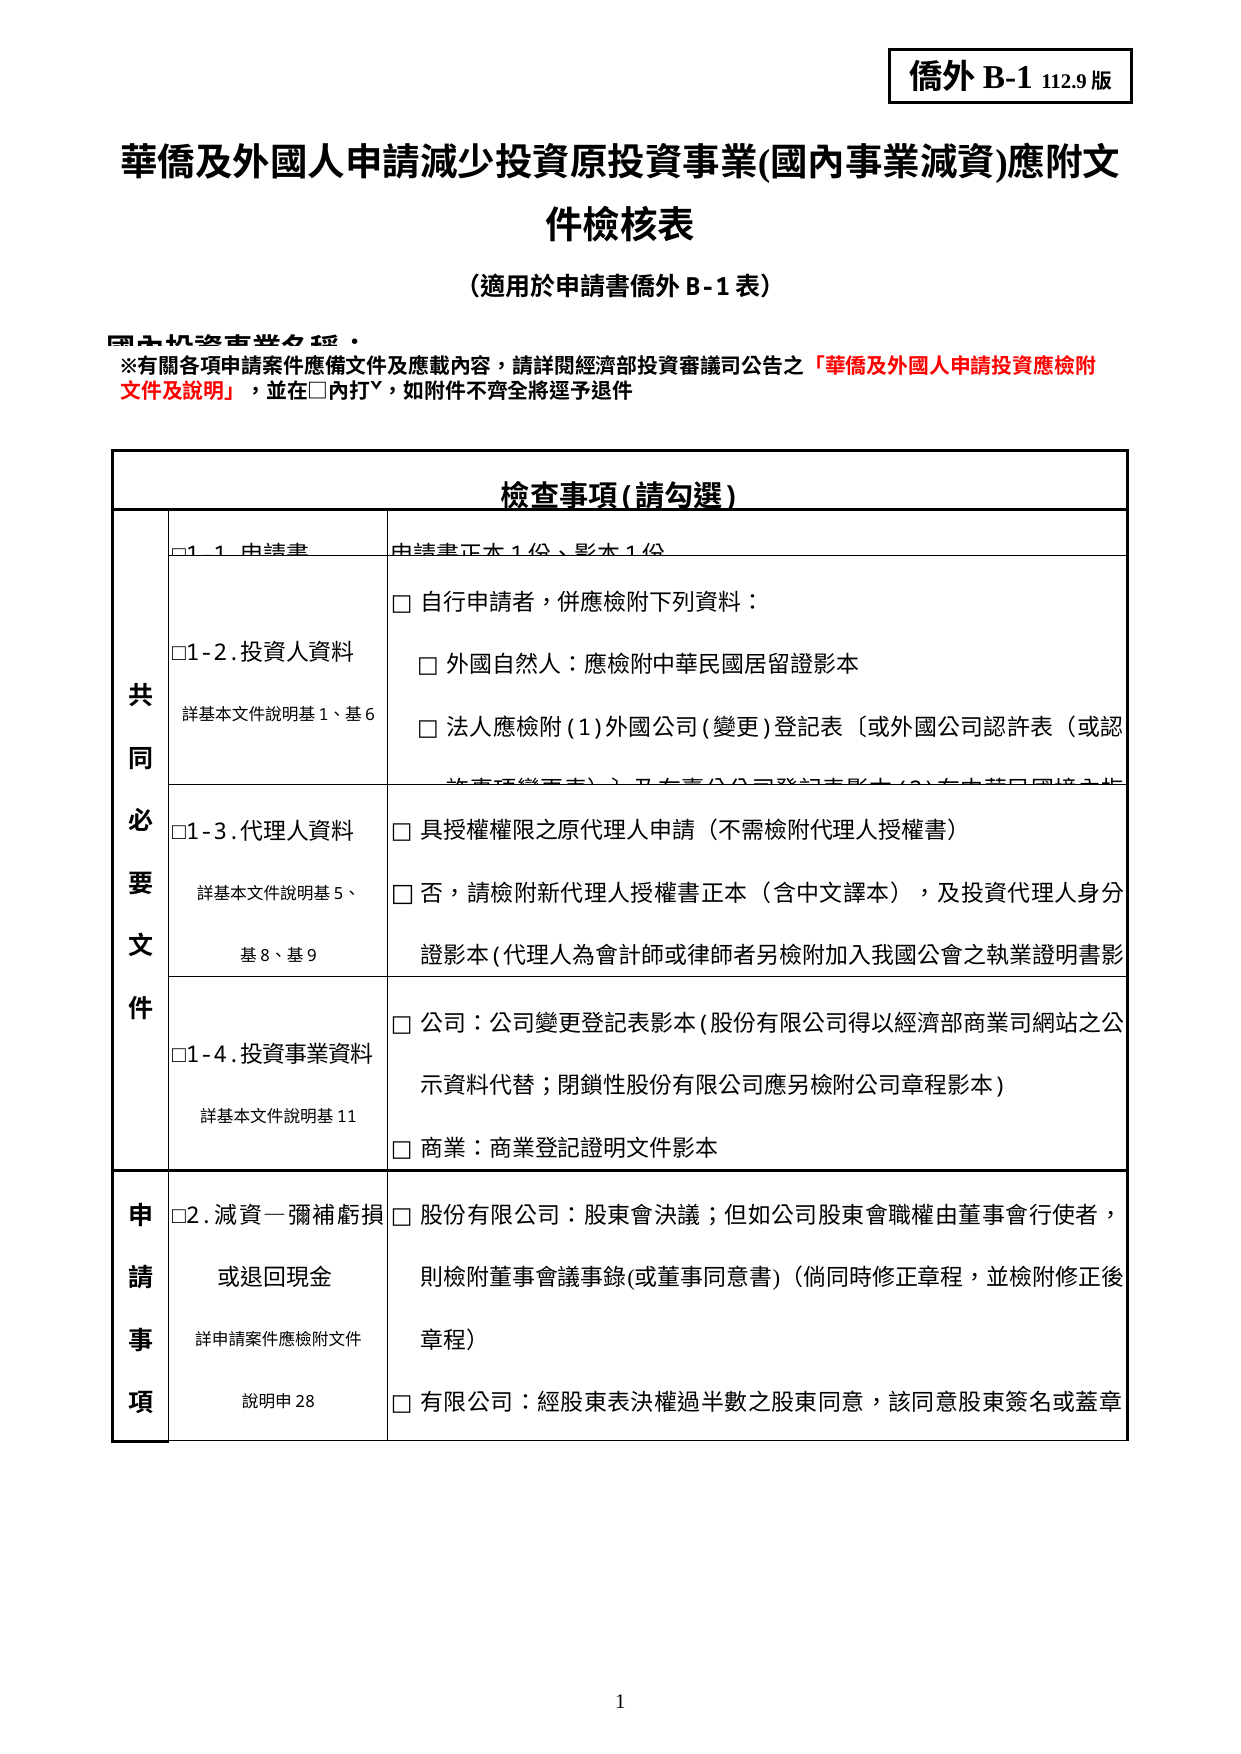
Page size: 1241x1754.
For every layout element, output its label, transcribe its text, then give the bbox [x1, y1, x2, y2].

text [891, 51, 1130, 101]
text （適用於申請書僑外B-1表） [106, 243, 1134, 305]
text 僑外B-1 112.9版 [906, 58, 1115, 93]
table_cell □1-3.代理人資料 詳基本文件說明基5、 基8、基9 [169, 785, 387, 976]
table_header 檢查事項(請勾選) [114, 452, 1126, 508]
table_cell 申請書正本1份、影本1份 [388, 511, 1126, 555]
table_cell 股份有限公司：股東會決議；但如公司股東會職權由董事會行使者，則檢附董事會議事錄(或董事同意書)（倘同時修正章程，並檢附修正後章程） 有限公司：經股東表決權過半數之股東同意，該同意股東簽名或蓋章之股東同意書影本（倘同時修正章程，並檢附修正後章程） 已完成減資變更登記者，應另檢附當次已完成資本額變更登記之公司變更登記事項表影本 2.必要時本會得要求檢附決議減資時資產負債表及損益表。 [388, 1172, 1126, 1440]
table_cell 公司：公司變更登記表影本(股份有限公司得以經濟部商業司網站之公示資料代替；閉鎖性股份有限公司應另檢附公司章程影本) 商業：商業登記證明文件影本 有限合夥：有限合夥變更登記表影本及有限合夥契約書影本 [388, 977, 1126, 1168]
text ※有關各項申請案件應備文件及應載內容，請詳閱經濟部投資審議司公告之「華僑及外國人申請投資應檢附文件及說明」，並在□內打ˇ，如附件不齊全將逕予退件 [120, 353, 1110, 403]
table_cell 申請事項 [114, 1172, 168, 1440]
text 國內投資事業名稱： [105, 305, 1134, 411]
table_cell 共同必要文件 [114, 511, 168, 1168]
table_cell □1-2.投資人資料 詳基本文件說明基1、基6 [169, 556, 387, 784]
table_cell □2.減資—彌補虧損或退回現金 詳申請案件應檢附文件 說明申28 (得於完成減資變更登記後提出申請) [169, 1172, 387, 1440]
table_cell □1-1.申請書 [169, 511, 387, 555]
table_cell 具授權權限之原代理人申請（不需檢附代理人授權書） 否，請檢附新代理人授權書正本（含中文譯本），及投資代理人身分證影本(代理人為會計師或律師者另檢附加入我國公會之執業證明書影本) [388, 785, 1126, 976]
table_cell 自行申請者，併應檢附下列資料： 外國自然人：應檢附中華民國居留證影本 法人應檢附(1)外國公司(變更)登記表〔或外國公司認許表（或認許事項變更表）〕及在臺分公司登記表影本(2)在中華民國境內指定之負責人(或訴訟及非訴訟代理人)有效期限之護照影本 [388, 556, 1126, 784]
text 華僑及外國人申請減少投資原投資事業(國內事業減資)應附文件檢核表 [106, 118, 1134, 243]
table_cell □1-4.投資事業資料 詳基本文件說明基11 [169, 977, 387, 1168]
